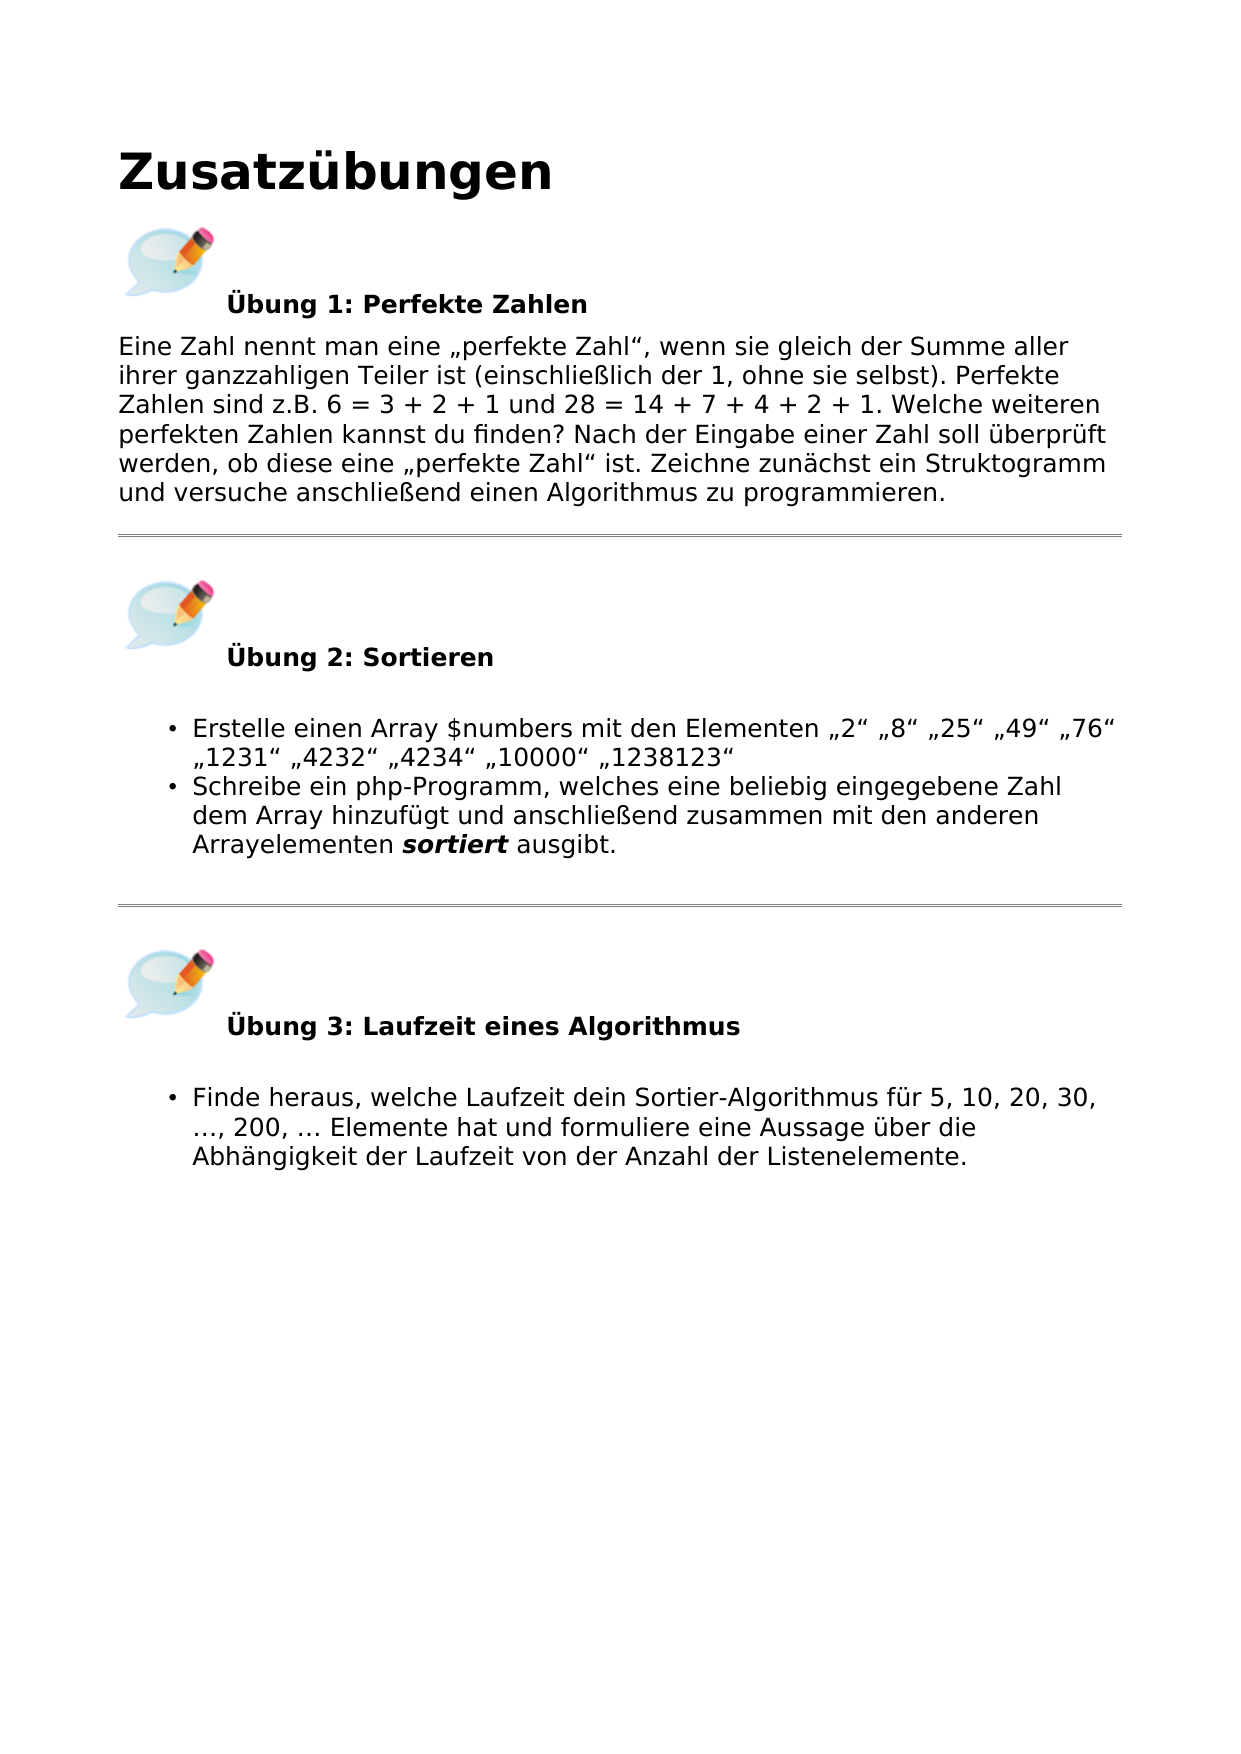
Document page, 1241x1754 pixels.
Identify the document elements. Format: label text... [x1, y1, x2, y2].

list Erstelle einen Array $numbers mit den Elementen „2“ „8“ „25“ „49“ „76“ „1231“ „4232“ „4234“ „10000“ „1238123“ [177, 714, 1122, 772]
subtitle Zusatzübungen [118, 143, 1122, 201]
text Übung 3: Laufzeit eines Algorithmus [118, 936, 1122, 1042]
text Übung 1: Perfekte Zahlen [118, 214, 1122, 320]
picture [118, 213, 219, 314]
text Übung 2: Sortieren [118, 566, 1122, 672]
text Eine Zahl nennt man eine „perfekte Zahl“, wenn sie gleich der Summe aller ihrer ganzzahligen Teiler ist (einschließlich der 1, ohne sie selbst). Perfekte Zahlen sind z.B. 6 = 3 + 2 + 1 und 28 = 14 + 7 + 4 + 2 + 1. Welche weiteren perfekten Zahlen kannst du finden? Nach der Eingabe einer Zahl soll überprüft werden, ob diese eine „perfekte Zahl“ ist. Zeichne zunächst ein Struktogramm und versuche anschließend einen Algorithmus zu programmieren. [118, 332, 1122, 507]
picture [118, 566, 219, 667]
list Schreibe ein php-Programm, welches eine beliebig eingegebene Zahl dem Array hinzufügt und anschließend zusammen mit den anderen Arrayelementen sortiert ausgibt. [177, 772, 1122, 860]
list Finde heraus, welche Laufzeit dein Sortier-Algorithmus für 5, 10, 20, 30, …, 200, … Elemente hat und formuliere eine Aussage über die Abhängigkeit der Laufzeit von der Anzahl der Listenelemente. [177, 1084, 1122, 1171]
picture [118, 935, 219, 1036]
